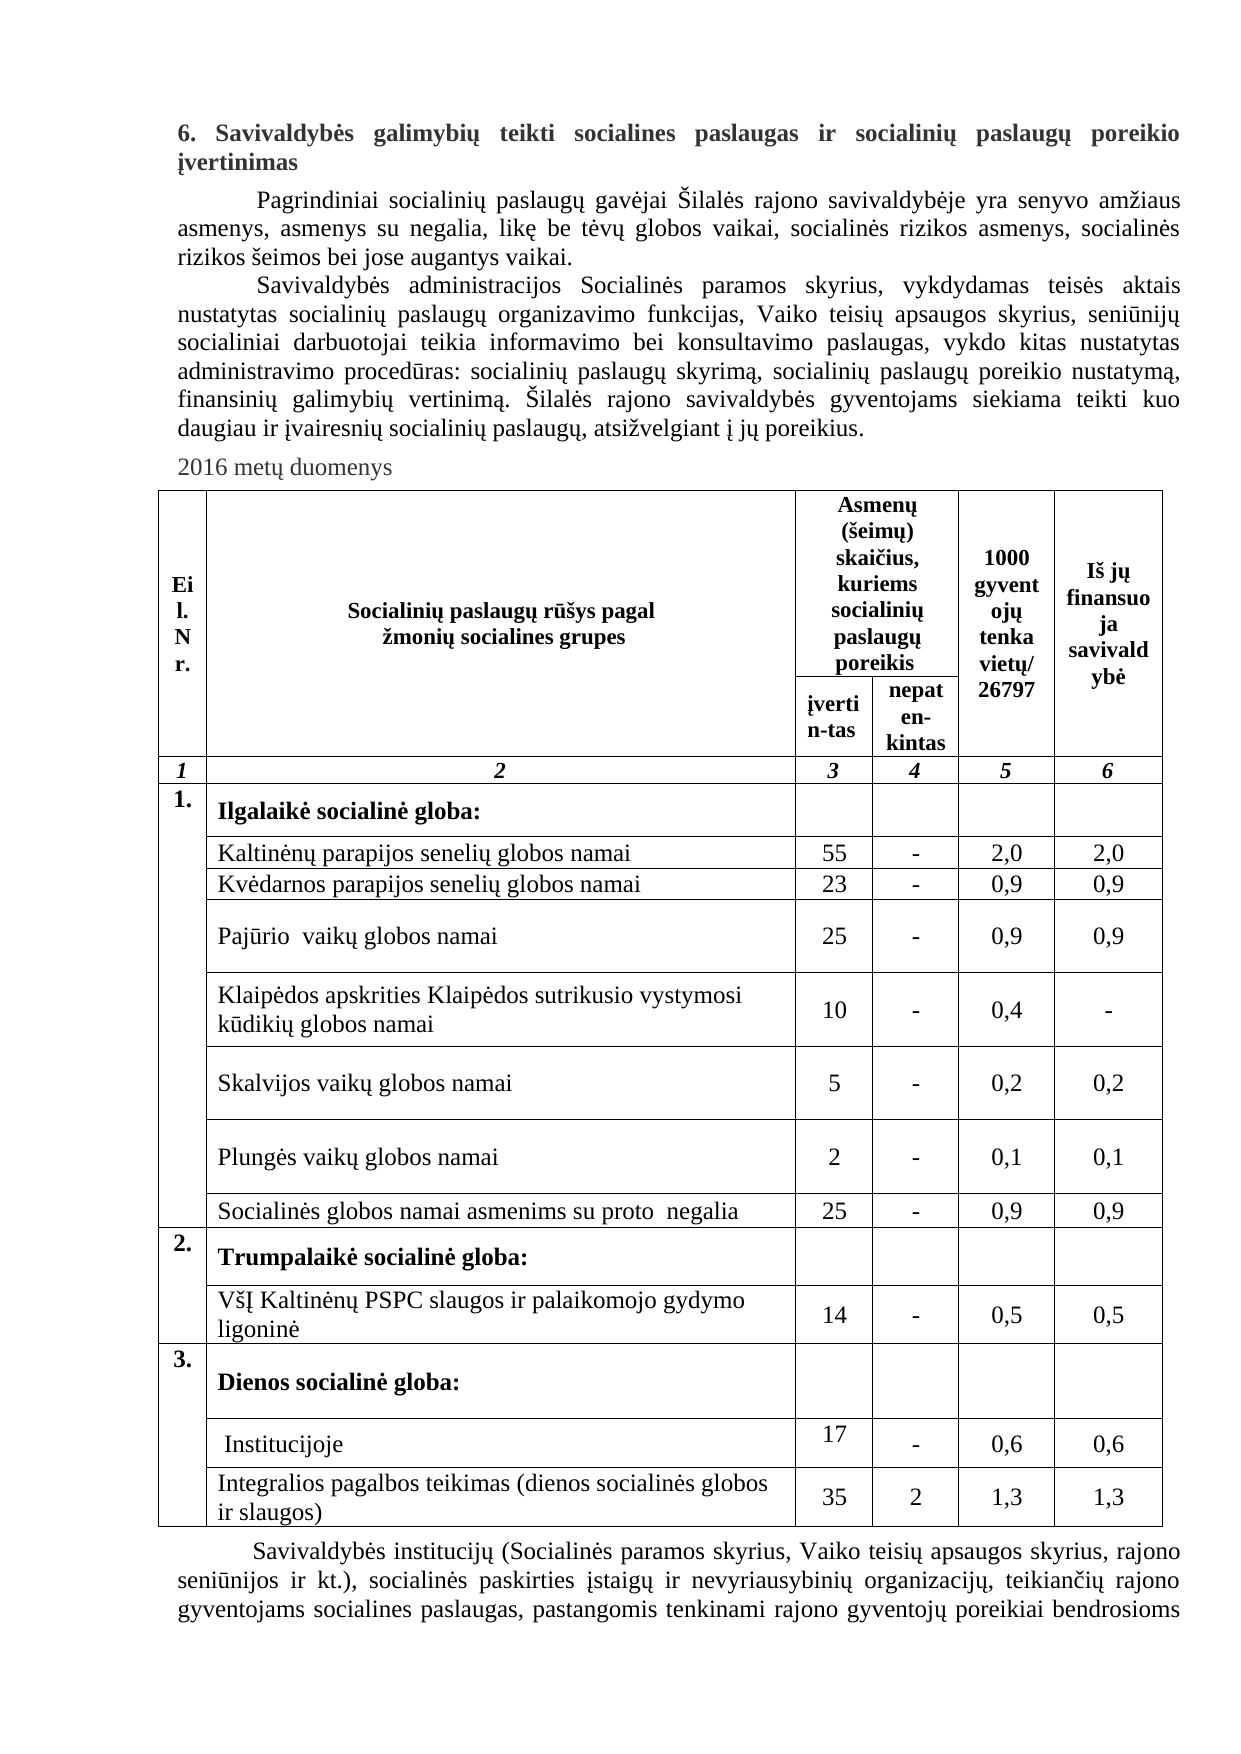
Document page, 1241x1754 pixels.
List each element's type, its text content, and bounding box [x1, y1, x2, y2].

table_cell [796, 1228, 872, 1284]
table_cell - [873, 973, 958, 1046]
table_cell Ilgalaikė socialinė globa: [207, 784, 795, 836]
table_header Socialinių paslaugų rūšys pagal žmonių socialines grupes [207, 491, 795, 756]
table_cell [1055, 784, 1162, 836]
table_cell [796, 784, 872, 836]
table_cell Pajūrio vaikų globos namai [207, 900, 795, 972]
table_header 1000 gyventojų tenka vietų/ 26797 [959, 491, 1054, 756]
table_cell 6 [1055, 757, 1162, 783]
table_cell Plungės vaikų globos namai [207, 1120, 795, 1192]
text 6. Savivaldybės galimybių teikti socialines paslaugas ir socialinių paslaugų poreikio įvertinimas [177, 118, 1181, 176]
table_cell - [873, 1047, 958, 1119]
table_cell 0,6 [959, 1419, 1054, 1467]
table_cell 25 [796, 1194, 872, 1227]
table_cell 0,4 [959, 973, 1054, 1046]
table_cell Skalvijos vaikų globos namai [207, 1047, 795, 1119]
table_cell - [1055, 973, 1162, 1046]
table_cell 2 [207, 757, 795, 783]
table_cell Institucijoje [207, 1419, 795, 1467]
table_cell 55 [796, 837, 872, 867]
table_cell 0,9 [959, 1194, 1054, 1227]
table_cell 0,9 [1055, 869, 1162, 899]
table_cell 0,6 [1055, 1419, 1162, 1467]
table_cell [1055, 1228, 1162, 1284]
table_cell 3 [796, 757, 872, 783]
table_cell Socialinės globos namai asmenims su proto negalia [207, 1194, 795, 1227]
table_cell 14 [796, 1286, 872, 1343]
table_cell 2. [159, 1228, 206, 1343]
table_cell 0,2 [1055, 1047, 1162, 1119]
table_cell įvertin-tas [796, 677, 872, 756]
table_header Eil. Nr. [159, 491, 206, 756]
table_cell 2,0 [1055, 837, 1162, 867]
table_cell 1,3 [1055, 1468, 1162, 1526]
table_cell 1,3 [959, 1468, 1054, 1526]
table_cell - [873, 1120, 958, 1192]
table_cell - [873, 837, 958, 867]
table_cell Integralios pagalbos teikimas (dienos socialinės globos ir slaugos) [207, 1468, 795, 1526]
table_cell 0,9 [959, 900, 1054, 972]
table_cell Trumpalaikė socialinė globa: [207, 1228, 795, 1284]
table_cell 2 [796, 1120, 872, 1192]
table_cell [959, 784, 1054, 836]
table_cell [873, 1228, 958, 1284]
table_cell 10 [796, 973, 872, 1046]
text Savivaldybės administracijos Socialinės paramos skyrius, vykdydamas teisės aktais nustatytas socialinių paslaugų organizavimo funkcijas, Vaiko teisių apsaugos skyrius, seniūnijų socialiniai darbuotojai teikia informavimo bei konsultavimo paslaugas, vykdo kitas nustatytas administravimo procedūras: socialinių paslaugų skyrimą, socialinių paslaugų poreikio nustatymą, finansinių galimybių vertinimą. Šilalės rajono savivaldybės gyventojams siekiama teikti kuo daugiau ir įvairesnių socialinių paslaugų, atsižvelgiant į jų poreikius. [177, 271, 1181, 442]
table_cell - [873, 869, 958, 899]
table_cell 25 [796, 900, 872, 972]
table_cell 0,9 [959, 869, 1054, 899]
table_cell 0,1 [1055, 1120, 1162, 1192]
text Savivaldybės institucijų (Socialinės paramos skyrius, Vaiko teisių apsaugos skyrius, rajono seniūnijos ir kt.), socialinės paskirties įstaigų ir nevyriausybinių organizacijų, teikiančių rajono gyventojams socialines paslaugas, pastangomis tenkinami rajono gyventojų poreikiai bendrosioms [177, 1536, 1181, 1622]
table_cell [796, 1344, 872, 1418]
table_cell Dienos socialinė globa: [207, 1344, 795, 1418]
table_cell [959, 1228, 1054, 1284]
table_cell 23 [796, 869, 872, 899]
table_cell VšĮ Kaltinėnų PSPC slaugos ir palaikomojo gydymo ligoninė [207, 1286, 795, 1343]
table_cell - [873, 1194, 958, 1227]
table_cell 1. [159, 784, 206, 1227]
table_cell Kvėdarnos parapijos senelių globos namai [207, 869, 795, 899]
table_header Iš jų finansuoja savivaldybė [1055, 491, 1162, 756]
table_cell [873, 784, 958, 836]
table_cell 35 [796, 1468, 872, 1526]
table_cell - [873, 1286, 958, 1343]
table_cell 0,9 [1055, 1194, 1162, 1227]
table_cell Klaipėdos apskrities Klaipėdos sutrikusio vystymosi kūdikių globos namai [207, 973, 795, 1046]
table_cell 3. [159, 1344, 206, 1526]
text 2016 metų duomenys [177, 452, 1181, 480]
table_cell 0,2 [959, 1047, 1054, 1119]
table_cell nepaten-kintas [873, 677, 958, 756]
table_cell 5 [796, 1047, 872, 1119]
table_cell [1055, 1344, 1162, 1418]
table_cell 2 [873, 1468, 958, 1526]
table_cell 0,5 [1055, 1286, 1162, 1343]
table_cell 0,1 [959, 1120, 1054, 1192]
table_cell 0,5 [959, 1286, 1054, 1343]
table_cell 5 [959, 757, 1054, 783]
table_cell Kaltinėnų parapijos senelių globos namai [207, 837, 795, 867]
text Pagrindiniai socialinių paslaugų gavėjai Šilalės rajono savivaldybėje yra senyvo amžiaus asmenys, asmenys su negalia, likę be tėvų globos vaikai, socialinės rizikos asmenys, socialinės rizikos šeimos bei jose augantys vaikai. [177, 185, 1181, 271]
table_cell 2,0 [959, 837, 1054, 867]
table_cell - [873, 900, 958, 972]
table_cell 0,9 [1055, 900, 1162, 972]
table_cell 1 [159, 757, 206, 783]
table_cell 4 [873, 757, 958, 783]
table_cell [959, 1344, 1054, 1418]
table_cell - [873, 1419, 958, 1467]
table_header Asmenų (šeimų) skaičius, kuriems socialinių paslaugų poreikis [796, 491, 958, 676]
table_cell 17 [796, 1419, 872, 1467]
table_cell [873, 1344, 958, 1418]
